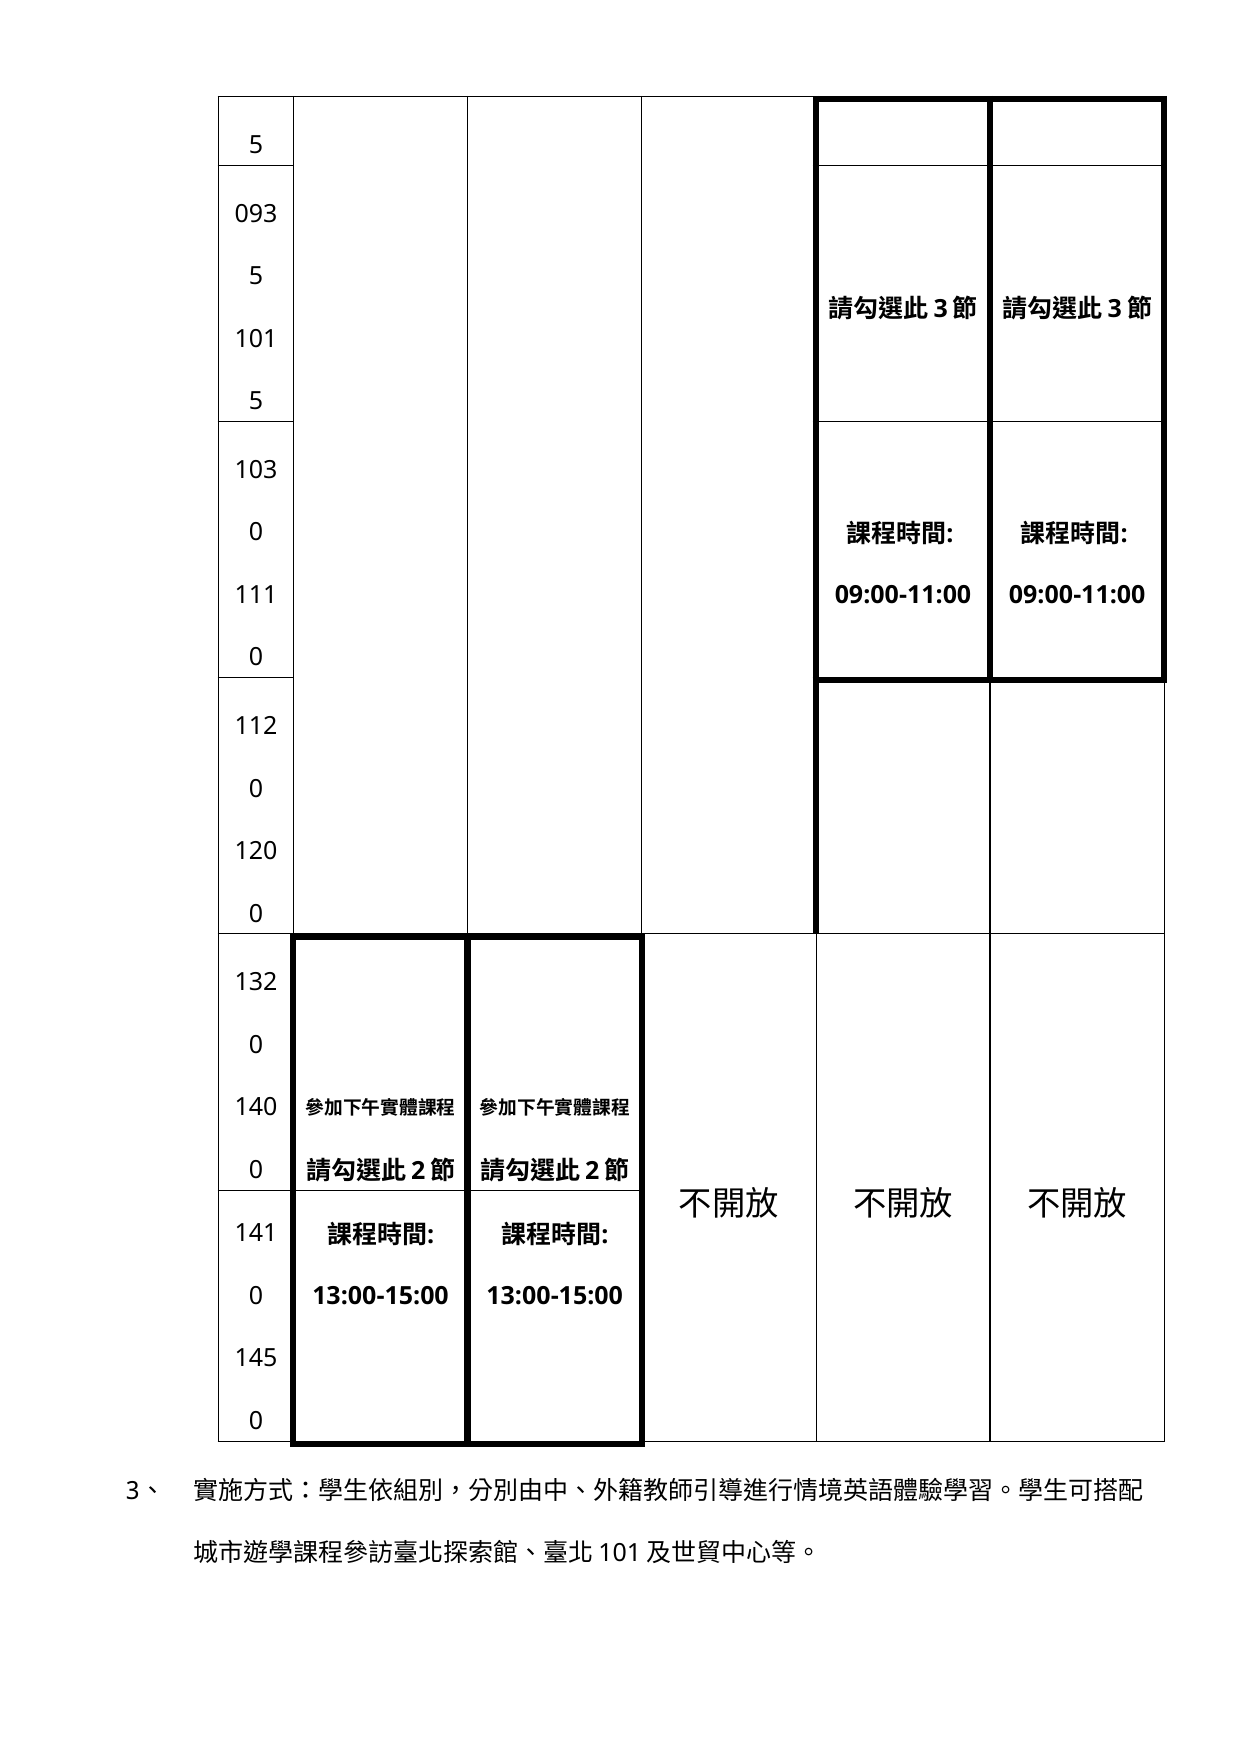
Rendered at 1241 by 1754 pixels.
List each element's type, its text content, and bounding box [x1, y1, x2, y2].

table_cell 參加下午實體課程 請勾選此2節 [471, 940, 639, 1189]
table_cell 1120 1200 [219, 678, 293, 933]
table_cell 課程時間: 09:00-11:00 [819, 422, 987, 677]
table_cell [819, 683, 989, 933]
table_cell [993, 102, 1161, 164]
table_cell [819, 102, 987, 164]
table_cell 不開放 [645, 934, 816, 1441]
table_cell [991, 683, 1164, 933]
table_cell 請勾選此3節 [993, 166, 1161, 421]
table_cell [642, 97, 813, 933]
table_cell 0935 1015 [219, 166, 293, 421]
table_cell 課程時間: 09:00-11:00 [993, 422, 1161, 677]
table_cell [468, 97, 641, 933]
table_cell 請勾選此3節 [819, 166, 987, 421]
table_cell 不開放 [991, 934, 1164, 1441]
table_cell 1030 1110 [219, 422, 293, 677]
table_cell 不開放 [817, 934, 989, 1441]
table_cell 1320 1400 [219, 934, 290, 1189]
table_cell 1410 1450 [219, 1191, 290, 1441]
table_cell 課程時間: 13:00-15:00 [296, 1191, 464, 1441]
list 實施方式：學生依組別，分別由中、外籍教師引導進行情境英語體驗學習。學生可搭配城市遊學課程參訪臺北探索館、臺北101及世貿中心等。 [125, 1447, 1165, 1572]
table_cell [294, 97, 467, 933]
table_cell 參加下午實體課程 請勾選此2節 [296, 940, 464, 1189]
table_cell 5 [219, 97, 293, 164]
table_cell 課程時間: 13:00-15:00 [471, 1191, 639, 1441]
